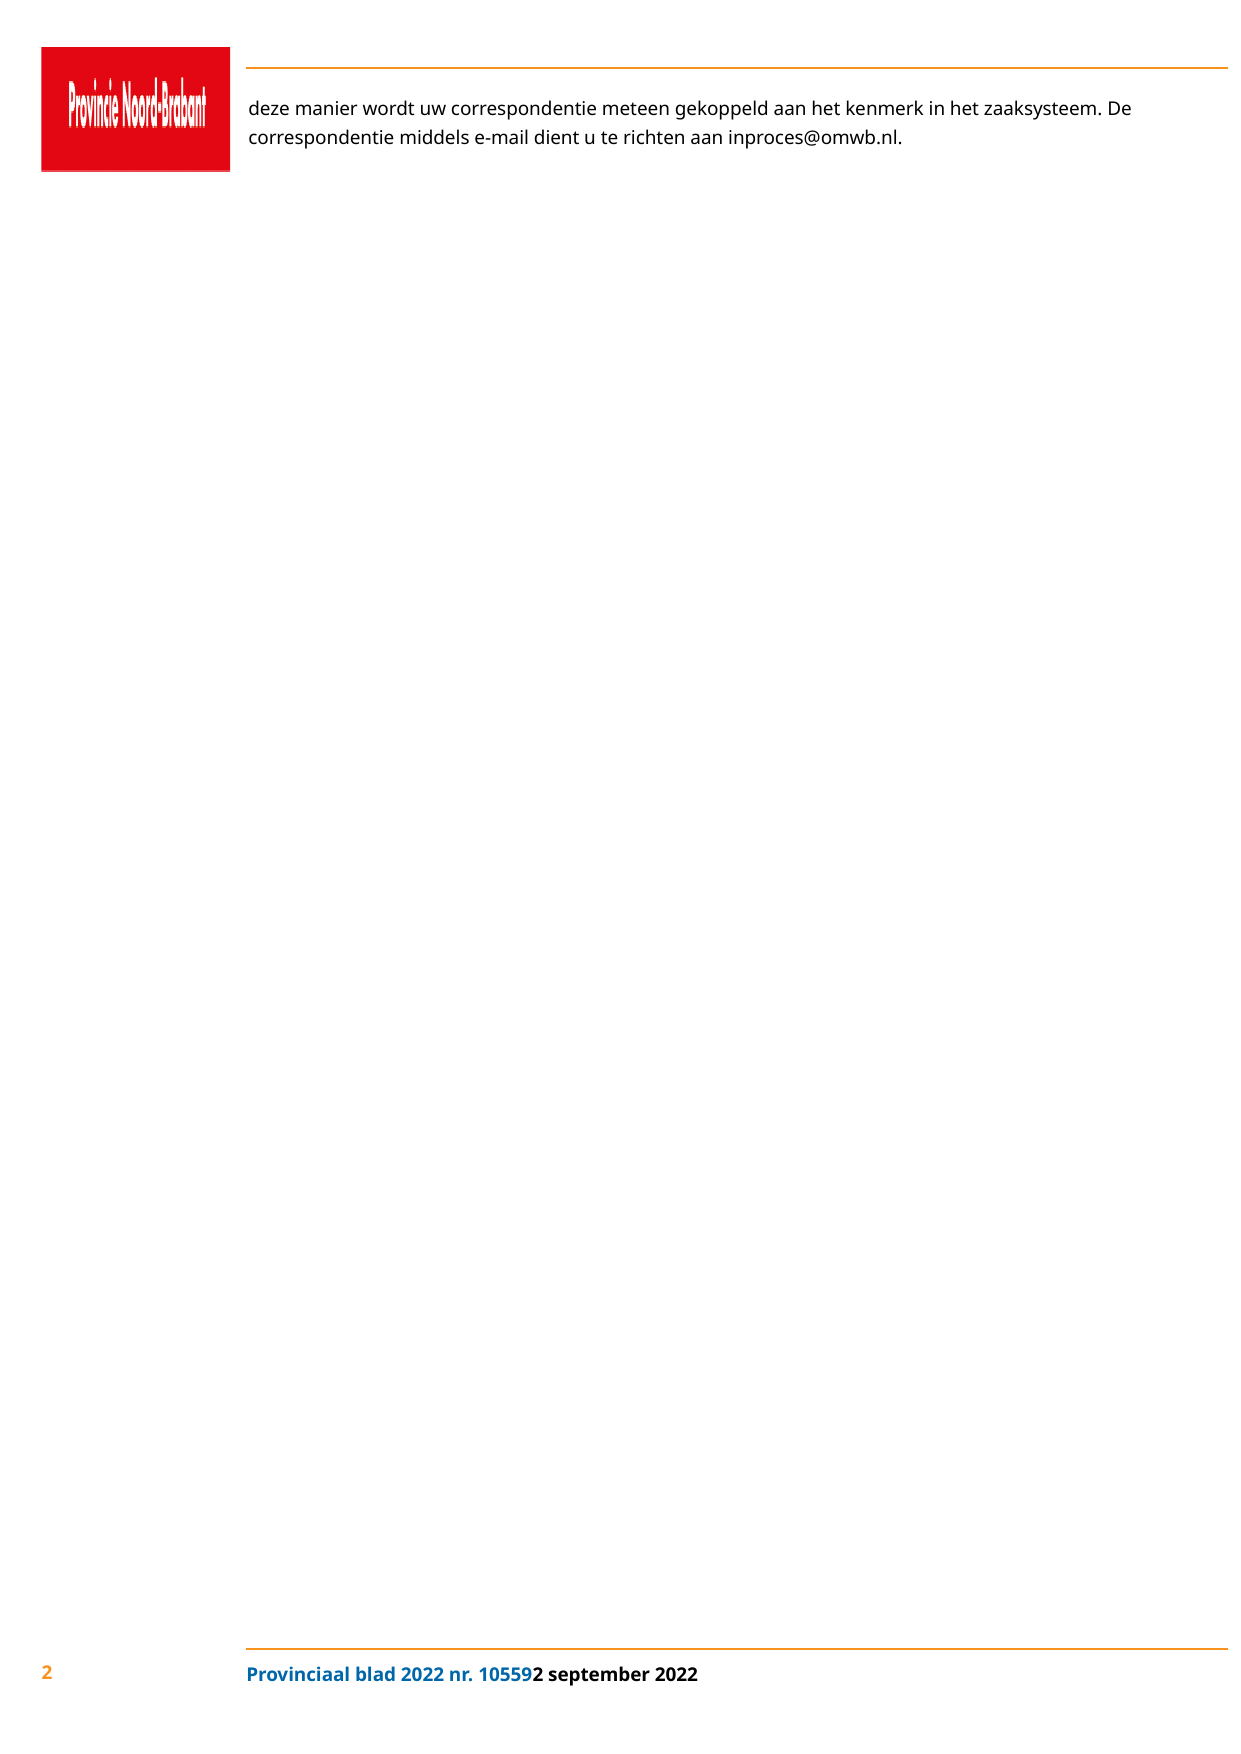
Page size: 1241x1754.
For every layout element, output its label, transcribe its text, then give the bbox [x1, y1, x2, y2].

text deze manier wordt uw correspondentie meteen gekoppeld aan het kenmerk in het zaaksysteem. De correspondentie middels e-mail dient u te richten aan inproces@omwb.nl. [248, 95, 1152, 150]
picture [41, 47, 231, 172]
